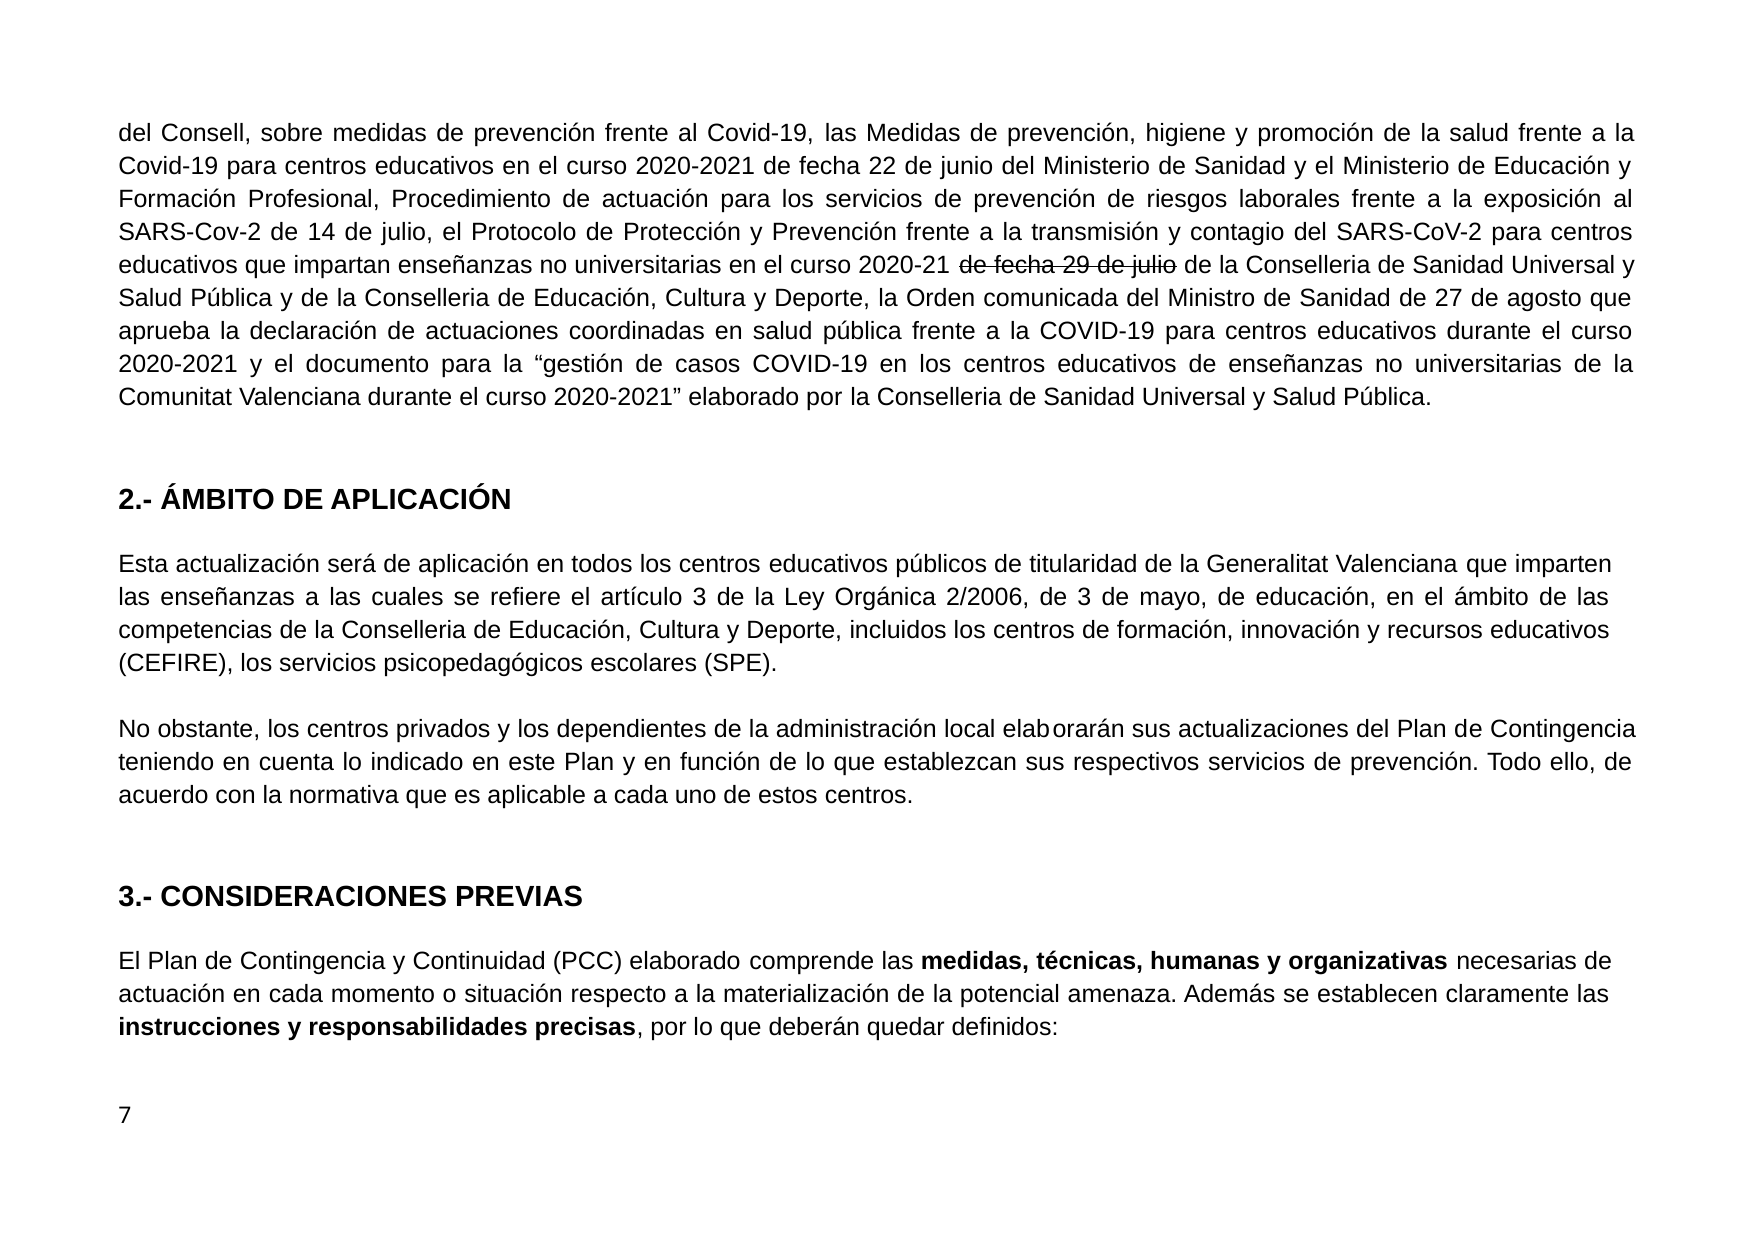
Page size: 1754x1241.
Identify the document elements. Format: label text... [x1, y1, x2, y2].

text del Consell, sobre medidas de prevención frente al Covid-19, las Medidas de prevención, higiene y promoción de la salud frente a la Covid-19 para centros educativos en el curso 2020-2021 de fecha 22 de junio del Ministerio de Sanidad y el Ministerio de Educación y Formación Profesional, Procedimiento de actuación para los servicios de prevención de riesgos laborales frente a la exposición al SARS-Cov-2 de 14 de julio, el Protocolo de Protección y Prevención frente a la transmisión y contagio del SARS-CoV-2 para centros educativos que impartan enseñanzas no universitarias en el curso 2020-21 de fecha 29 de julio de la Conselleria de Sanidad Universal y Salud Pública y de la Conselleria de Educación, Cultura y Deporte, la Orden comunicada del Ministro de Sanidad de 27 de agosto que aprueba la declaración de actuaciones coordinadas en salud pública frente a la COVID-19 para centros educativos durante el curso 2020-2021 y el documento para la “gestión de casos COVID-19 en los centros educativos de enseñanzas no universitarias de la Comunitat Valenciana durante el curso 2020-2021” elaborado por la Conselleria de Sanidad Universal y Salud Pública. [118, 118, 1636, 411]
text No obstante, los centros privados y los dependientes de la administración local elaborarán sus actualizaciones del Plan de Contingencia teniendo en cuenta lo indicado en este Plan y en función de lo que establezcan sus respectivos servicios de prevención. Todo ello, de acuerdo con la normativa que es aplicable a cada uno de estos centros. [118, 714, 1636, 809]
subtitle 3.- CONSIDERACIONES PREVIAS [118, 879, 1636, 913]
subtitle 2.- ÁMBITO DE APLICACIÓN [118, 482, 1636, 516]
text Esta actualización será de aplicación en todos los centros educativos públicos de titularidad de la Generalitat Valenciana que imparten las enseñanzas a las cuales se refiere el artículo 3 de la Ley Orgánica 2/2006, de 3 de mayo, de educación, en el ámbito de las competencias de la Conselleria de Educación, Cultura y Deporte, incluidos los centros de formación, innovación y recursos educativos (CEFIRE), los servicios psicopedagógicos escolares (SPE). [118, 549, 1612, 677]
text El Plan de Contingencia y Continuidad (PCC) elaborado comprende las medidas, técnicas, humanas y organizativas necesarias de actuación en cada momento o situación respecto a la materialización de la potencial amenaza. Además se establecen claramente las instrucciones y responsabilidades precisas, por lo que deberán quedar definidos: [118, 946, 1612, 1041]
